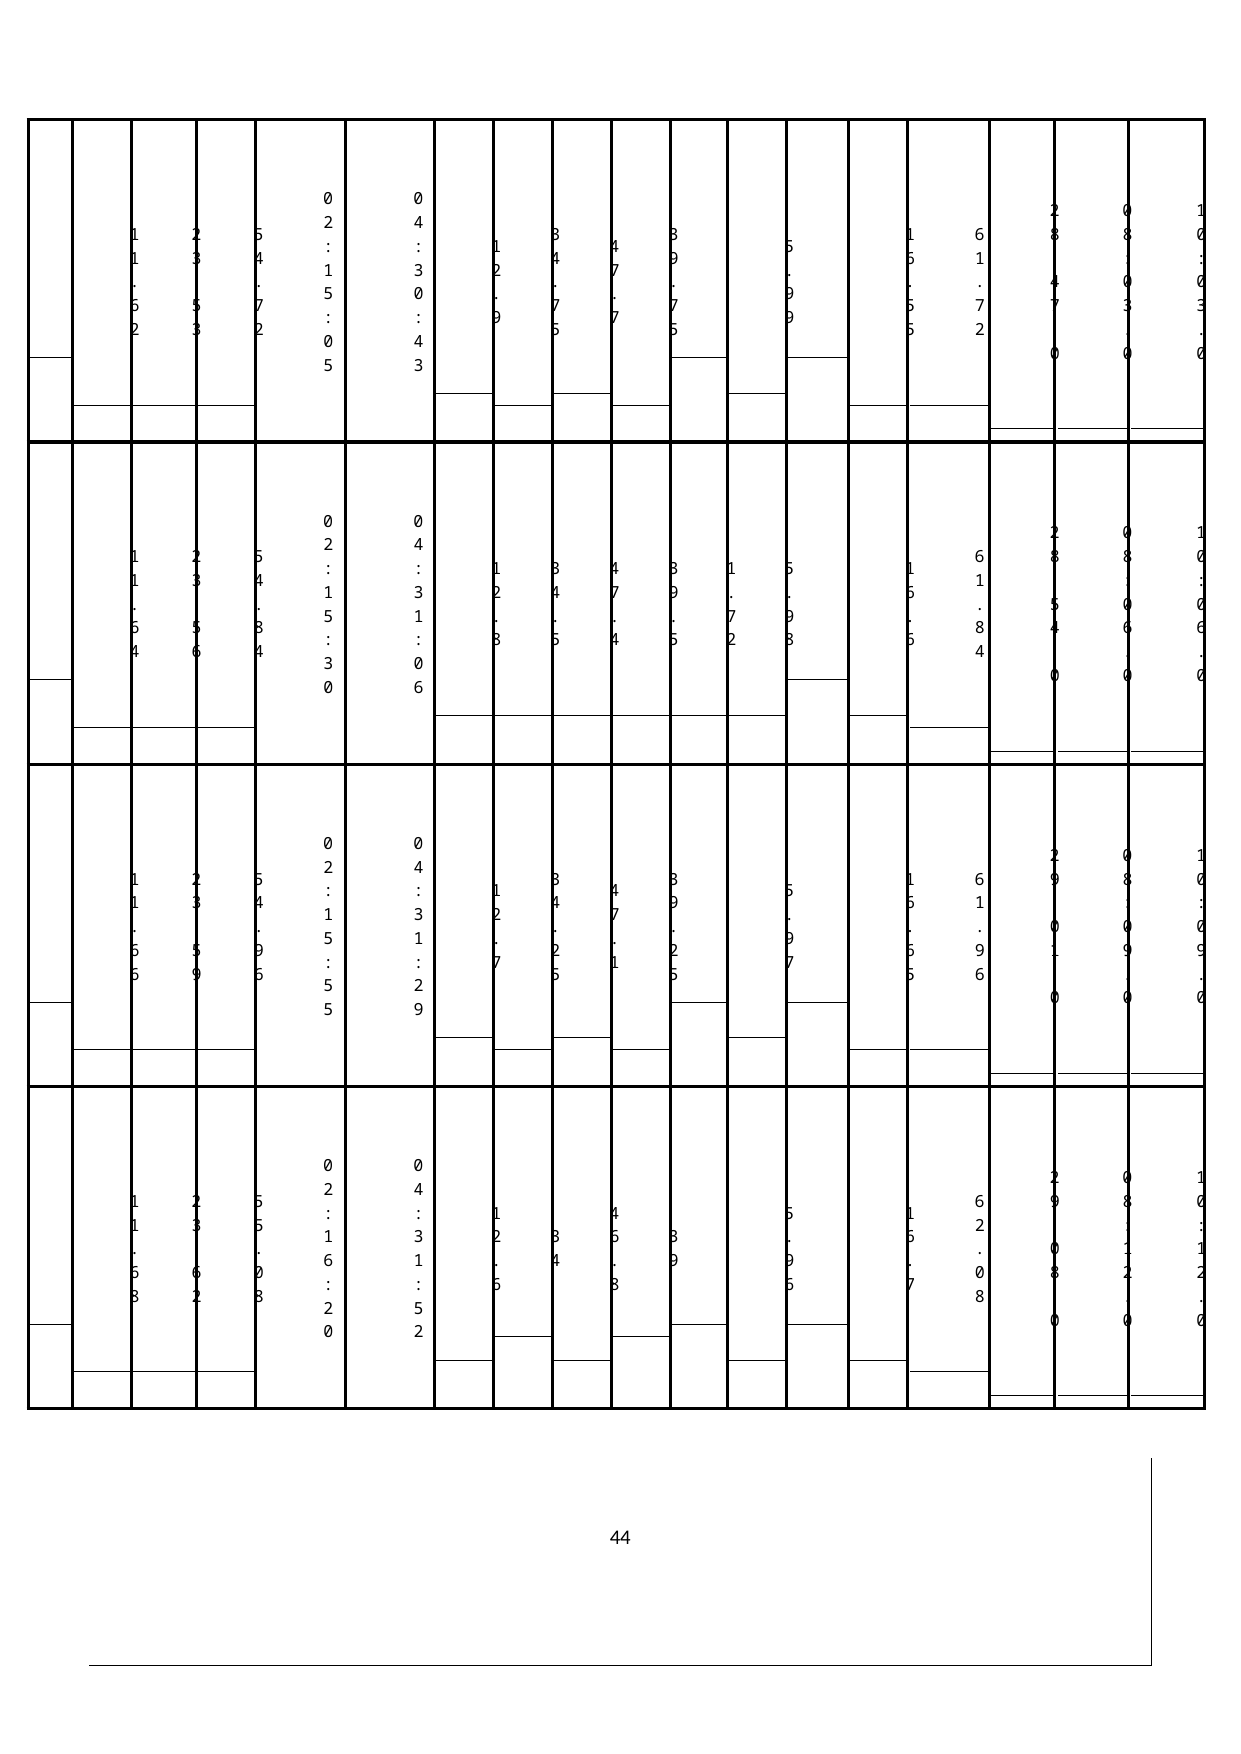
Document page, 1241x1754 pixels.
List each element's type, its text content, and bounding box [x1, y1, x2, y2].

table_cell 39.25 [613, 766, 669, 1049]
table_cell 56 [30, 1325, 71, 1407]
table_cell 08:12.0 [1056, 1088, 1127, 1407]
table_cell 61.96 [909, 766, 988, 1085]
table_cell 23.56 [133, 444, 195, 727]
table_cell 11.64 [74, 444, 130, 727]
table_cell [672, 1003, 726, 1085]
table_cell 34.75 [495, 406, 551, 440]
table_cell [788, 680, 847, 763]
table_cell 46.8 [554, 1361, 610, 1407]
table_cell 02:15:30 [257, 444, 344, 763]
table_cell 39 [613, 1088, 669, 1336]
table_cell 28:54.0 [991, 444, 1053, 751]
table_cell 23.59 [133, 766, 195, 1049]
table_cell 55.08 [198, 1372, 254, 1407]
table_cell [788, 1003, 847, 1085]
table_cell 5.99 [729, 394, 785, 440]
table_cell 47.1 [554, 1038, 610, 1085]
table_cell 16.65 [850, 766, 906, 1049]
table_cell 08:03.0 [1056, 121, 1127, 440]
table_cell [788, 444, 847, 679]
table_cell [672, 121, 726, 357]
table_cell 23.53 [133, 406, 195, 440]
table_cell 57 [30, 766, 71, 1002]
table_cell 47.4 [554, 716, 610, 763]
table_cell 23.59 [133, 1050, 195, 1085]
table_cell 29:08.0 [991, 1396, 1053, 1407]
table_cell 47.4 [554, 444, 610, 715]
table_cell 16.6 [850, 716, 906, 763]
table_cell 58 [30, 444, 71, 679]
table_cell 11.64 [74, 728, 130, 763]
table_cell 47.7 [554, 121, 610, 393]
table_cell 16.55 [850, 406, 906, 440]
table_cell 12.7 [436, 1038, 492, 1085]
table_cell [672, 1325, 726, 1407]
table_cell 11.66 [74, 766, 130, 1049]
table_cell 39.75 [613, 121, 669, 405]
table_cell 29:01.0 [991, 766, 1053, 1073]
table_cell 5.96 [729, 1088, 785, 1360]
table_cell 04:31:29 [347, 766, 433, 1085]
table_cell 1.72 [672, 444, 726, 715]
table_cell 23.56 [133, 728, 195, 763]
table_cell 23.62 [133, 1088, 195, 1371]
table_cell [788, 1325, 847, 1407]
table_cell 47.1 [554, 766, 610, 1037]
table_cell 16.55 [850, 121, 906, 405]
table_cell 34.5 [495, 716, 551, 763]
table_cell 54.72 [198, 406, 254, 440]
table_cell 61.84 [909, 444, 988, 763]
table_cell 04:30:43 [347, 121, 433, 440]
table_cell 54.96 [198, 766, 254, 1049]
table_cell 16.65 [850, 1050, 906, 1085]
table_cell 02:16:20 [257, 1088, 344, 1407]
table_cell [672, 358, 726, 440]
table_cell [672, 1088, 726, 1324]
table_cell 16.6 [850, 444, 906, 715]
table_cell 12.9 [436, 394, 492, 440]
table_cell 04:31:52 [347, 1088, 433, 1407]
table_cell 5.97 [729, 1038, 785, 1085]
table_cell 11.62 [74, 121, 130, 405]
table_cell 34.25 [495, 1050, 551, 1085]
table_cell 56 [30, 1088, 71, 1324]
table_cell 10:06.0 [1130, 444, 1203, 763]
table_cell 62.08 [909, 1088, 988, 1407]
table_cell 11.62 [74, 406, 130, 440]
table_cell [788, 121, 847, 357]
table_cell 47.7 [554, 394, 610, 440]
table_cell 12.7 [436, 766, 492, 1037]
table_cell 46.8 [554, 1088, 610, 1360]
table_cell 11.66 [74, 1050, 130, 1085]
table_cell 12.9 [436, 121, 492, 393]
table_cell 54.72 [198, 121, 254, 405]
table_cell 34.25 [495, 766, 551, 1049]
table_cell 28:47.0 [991, 429, 1053, 440]
table_cell [788, 1088, 847, 1324]
table_cell 34 [495, 1337, 551, 1407]
table_cell 08:06.0 [1056, 444, 1127, 763]
table_cell [672, 766, 726, 1002]
table_cell 55.08 [198, 1088, 254, 1371]
table_cell 29:01.0 [991, 1074, 1053, 1085]
table_cell 5.96 [729, 1361, 785, 1407]
table_cell 59 [30, 121, 71, 357]
table_cell 34 [495, 1088, 551, 1336]
table_cell 12.8 [436, 716, 492, 763]
table_cell 11.68 [74, 1372, 130, 1407]
table_cell 54.96 [198, 1050, 254, 1085]
table_cell [788, 358, 847, 440]
table_cell 12.6 [436, 1361, 492, 1407]
table_cell 04:31:06 [347, 444, 433, 763]
table_cell 10:12.0 [1130, 1088, 1203, 1407]
table_cell 12.8 [436, 444, 492, 715]
table_cell 5.99 [729, 121, 785, 393]
table_cell [788, 766, 847, 1002]
table_cell 5.98 [729, 444, 785, 715]
table_cell 16.7 [850, 1088, 906, 1360]
table_cell 34.5 [495, 444, 551, 715]
table_cell 5.97 [729, 766, 785, 1037]
table_cell 11.68 [74, 1088, 130, 1371]
table_cell 28:54.0 [991, 752, 1053, 763]
table_cell 58 [30, 680, 71, 763]
table_cell 28:47.0 [991, 121, 1053, 428]
table_cell 10:09.0 [1130, 766, 1203, 1085]
table_cell 16.7 [850, 1361, 906, 1407]
table_cell 29:08.0 [991, 1088, 1053, 1395]
table_cell 02:15:55 [257, 766, 344, 1085]
table_cell 61.72 [909, 121, 988, 440]
table_cell 02:15:05 [257, 121, 344, 440]
table_cell 39.5 [613, 716, 669, 763]
table_cell 1.72 [672, 716, 726, 763]
table_cell 39.75 [613, 406, 669, 440]
table_cell 59 [30, 358, 71, 440]
table_cell 54.84 [198, 444, 254, 727]
table_cell 23.62 [133, 1372, 195, 1407]
table_cell 12.6 [436, 1088, 492, 1360]
table_cell 39.5 [613, 444, 669, 715]
table_cell 08:09.0 [1056, 766, 1127, 1085]
table_cell 57 [30, 1003, 71, 1085]
table_cell 34.75 [495, 121, 551, 405]
table_cell 39 [613, 1337, 669, 1407]
table_cell 39.25 [613, 1050, 669, 1085]
table_cell 23.53 [133, 121, 195, 405]
table_cell 10:03.0 [1130, 121, 1203, 440]
table_cell 54.84 [198, 728, 254, 763]
table_cell 5.98 [729, 716, 785, 763]
